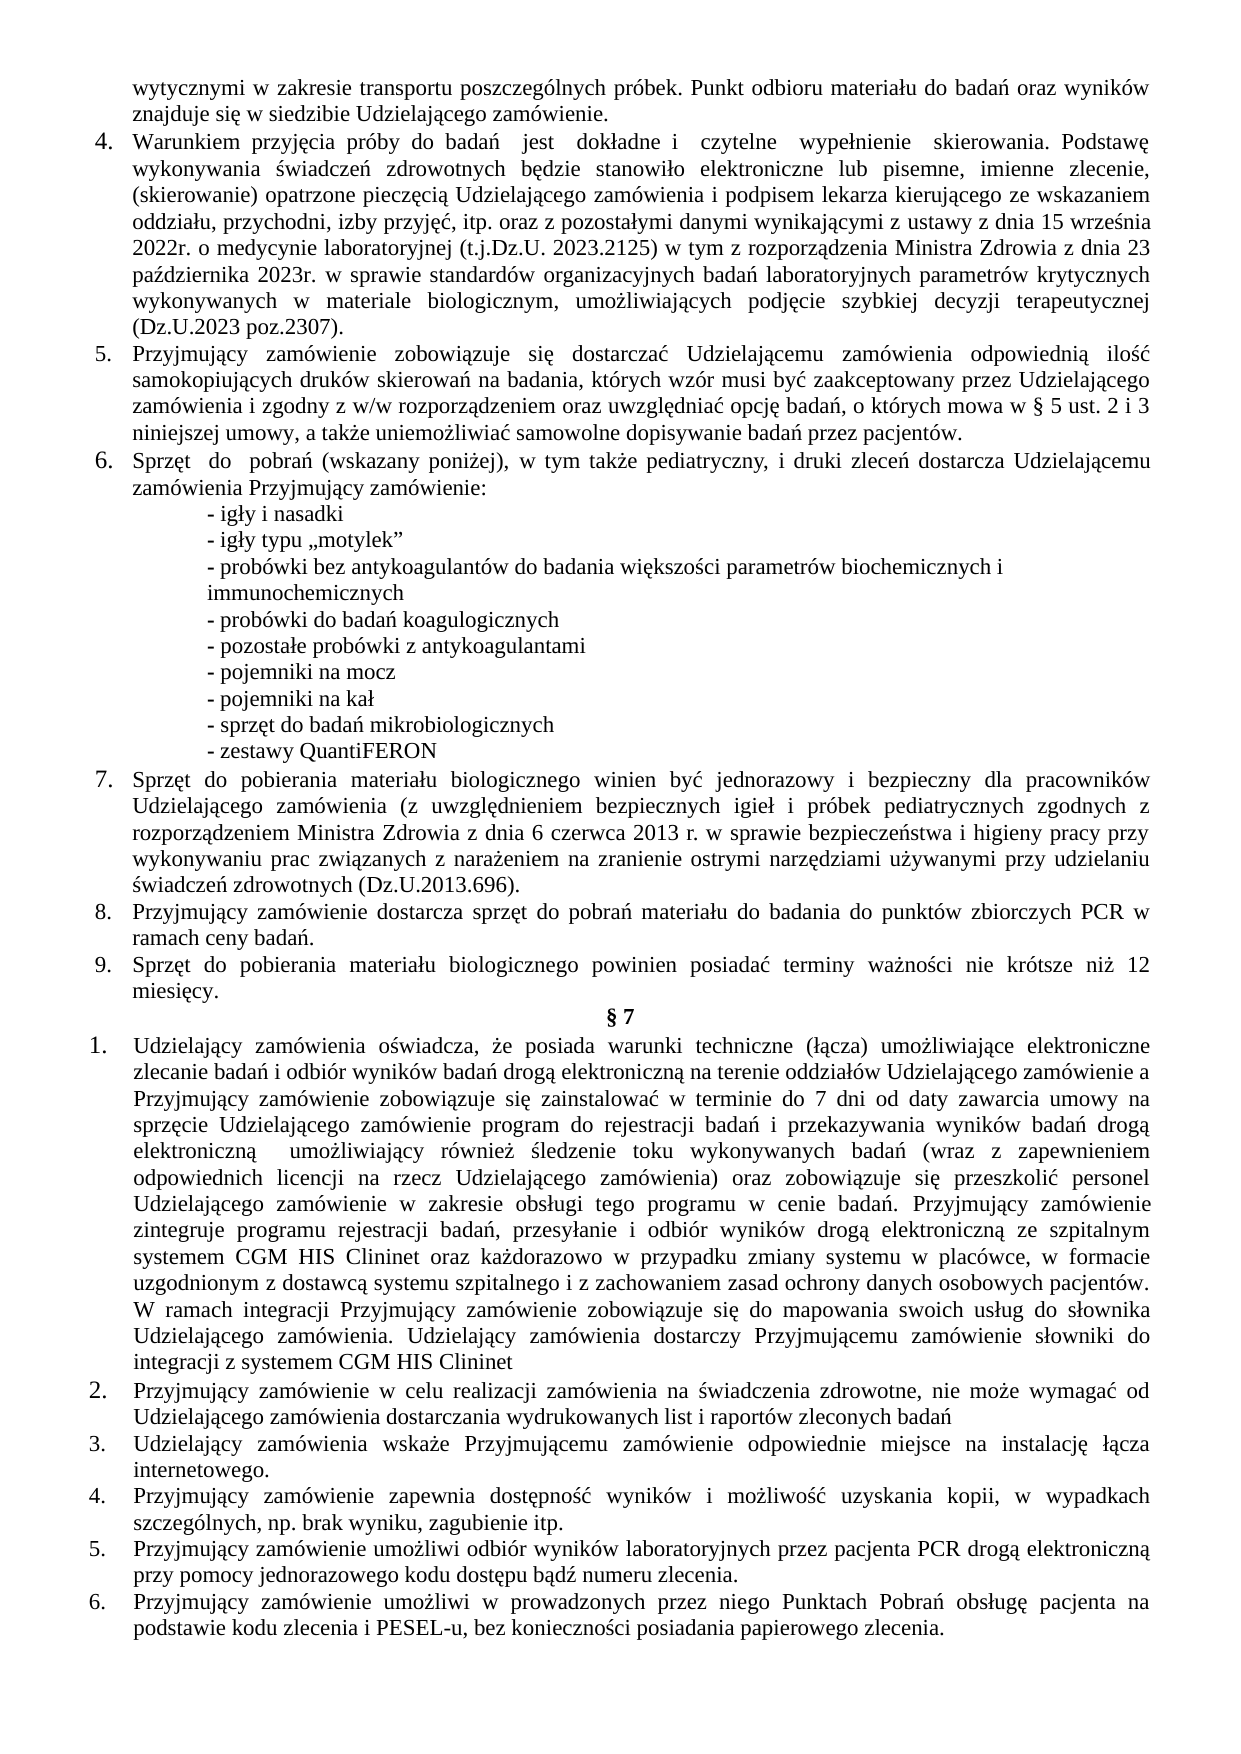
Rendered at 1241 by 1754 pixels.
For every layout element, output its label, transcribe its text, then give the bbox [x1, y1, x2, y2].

text - igły i nasadki [207, 500, 1152, 527]
text - pozostałe probówki z antykoagulantami [207, 632, 1152, 658]
list Przyjmujący zamówienie zapewnia dostępność wyników i możliwość uzyskania kopii, w wypadkach szczególnych, np. brak wyniku, zagubienie itp. [89, 1482, 1152, 1535]
text - sprzęt do badań mikrobiologicznych [207, 711, 1152, 737]
text - probówki do badań koagulogicznych [207, 606, 1152, 632]
list Przyjmujący zamówienie w celu realizacji zamówienia na świadczenia zdrowotne, nie może wymagać od Udzielającego zamówienia dostarczania wydrukowanych list i raportów zleconych badań [89, 1375, 1152, 1430]
list wytycznymi w zakresie transportu poszczególnych próbek. Punkt odbioru materiału do badań oraz wyników znajduje się w siedzibie Udzielającego zamówienie. [94, 74, 1152, 126]
list Udzielający zamówienia wskaże Przyjmującemu zamówienie odpowiednie miejsce na instalację łącza internetowego. [89, 1430, 1152, 1482]
text - zestawy QuantiFERON [207, 737, 1152, 764]
text - igły typu „motylek” [207, 527, 1152, 553]
text § 7 [89, 1003, 1152, 1030]
list Udzielający zamówienia oświadcza, że posiada warunki techniczne (łącza) umożliwiające elektroniczne zlecanie badań i odbiór wyników badań drogą elektroniczną na terenie oddziałów Udzielającego zamówienie a Przyjmujący zamówienie zobowiązuje się zainstalować w terminie do 7 dni od daty zawarcia umowy na sprzęcie Udzielającego zamówienie program do rejestracji badań i przekazywania wyników badań drogą elektroniczną umożliwiający również śledzenie toku wykonywanych badań (wraz z zapewnieniem odpowiednich licencji na rzecz Udzielającego zamówienia) oraz zobowiązuje się przeszkolić personel Udzielającego zamówienie w zakresie obsługi tego programu w cenie badań. Przyjmujący zamówienie zintegruje programu rejestracji badań, przesyłanie i odbiór wyników drogą elektroniczną ze szpitalnym systemem CGM HIS Clininet oraz każdorazowo w przypadku zmiany systemu w placówce, w formacie uzgodnionym z dostawcą systemu szpitalnego i z zachowaniem zasad ochrony danych osobowych pacjentów. W ramach integracji Przyjmujący zamówienie zobowiązuje się do mapowania swoich usług do słownika Udzielającego zamówienia. Udzielający zamówienia dostarczy Przyjmującemu zamówienie słowniki do integracji z systemem CGM HIS Clininet [89, 1030, 1152, 1375]
list Warunkiem przyjęcia próby do badań jest dokładne i czytelne wypełnienie skierowania. Podstawę wykonywania świadczeń zdrowotnych będzie stanowiło elektroniczne lub pisemne, imienne zlecenie, (skierowanie) opatrzone pieczęcią Udzielającego zamówienia i podpisem lekarza kierującego ze wskazaniem oddziału, przychodni, izby przyjęć, itp. oraz z pozostałymi danymi wynikającymi z ustawy z dnia 15 września 2022r. o medycynie laboratoryjnej (t.j.Dz.U. 2023.2125) w tym z rozporządzenia Ministra Zdrowia z dnia 23 października 2023r. w sprawie standardów organizacyjnych badań laboratoryjnych parametrów krytycznych wykonywanych w materiale biologicznym, umożliwiających podjęcie szybkiej decyzji terapeutycznej (Dz.U.2023 poz.2307). [94, 126, 1152, 340]
text - probówki bez antykoagulantów do badania większości parametrów biochemicznych i immunochemicznych [207, 553, 1152, 606]
list Sprzęt do pobrań (wskazany poniżej), w tym także pediatryczny, i druki zleceń dostarcza Udzielającemu zamówienia Przyjmujący zamówienie: [94, 445, 1152, 500]
list Przyjmujący zamówienie dostarcza sprzęt do pobrań materiału do badania do punktów zbiorczych PCR w ramach ceny badań. [94, 898, 1152, 951]
list Przyjmujący zamówienie umożliwi odbiór wyników laboratoryjnych przez pacjenta PCR drogą elektroniczną przy pomocy jednorazowego kodu dostępu bądź numeru zlecenia. [89, 1535, 1152, 1588]
text - pojemniki na kał [133, 685, 1152, 711]
list Przyjmujący zamówienie umożliwi w prowadzonych przez niego Punktach Pobrań obsługę pacjenta na podstawie kodu zlecenia i PESEL-u, bez konieczności posiadania papierowego zlecenia. [89, 1588, 1152, 1641]
list Sprzęt do pobierania materiału biologicznego powinien posiadać terminy ważności nie krótsze niż 12 miesięcy. [94, 951, 1152, 1003]
list Przyjmujący zamówienie zobowiązuje się dostarczać Udzielającemu zamówienia odpowiednią ilość samokopiujących druków skierowań na badania, których wzór musi być zaakceptowany przez Udzielającego zamówienia i zgodny z w/w rozporządzeniem oraz uwzględniać opcję badań, o których mowa w § 5 ust. 2 i 3 niniejszej umowy, a także uniemożliwiać samowolne dopisywanie badań przez pacjentów. [94, 340, 1152, 445]
text - pojemniki na mocz [133, 658, 1152, 685]
list Sprzęt do pobierania materiału biologicznego winien być jednorazowy i bezpieczny dla pracowników Udzielającego zamówienia (z uwzględnieniem bezpiecznych igieł i próbek pediatrycznych zgodnych z rozporządzeniem Ministra Zdrowia z dnia 6 czerwca 2013 r. w sprawie bezpieczeństwa i higieny pracy przy wykonywaniu prac związanych z narażeniem na zranienie ostrymi narzędziami używanymi przy udzielaniu świadczeń zdrowotnych (Dz.U.2013.696). [94, 764, 1152, 898]
